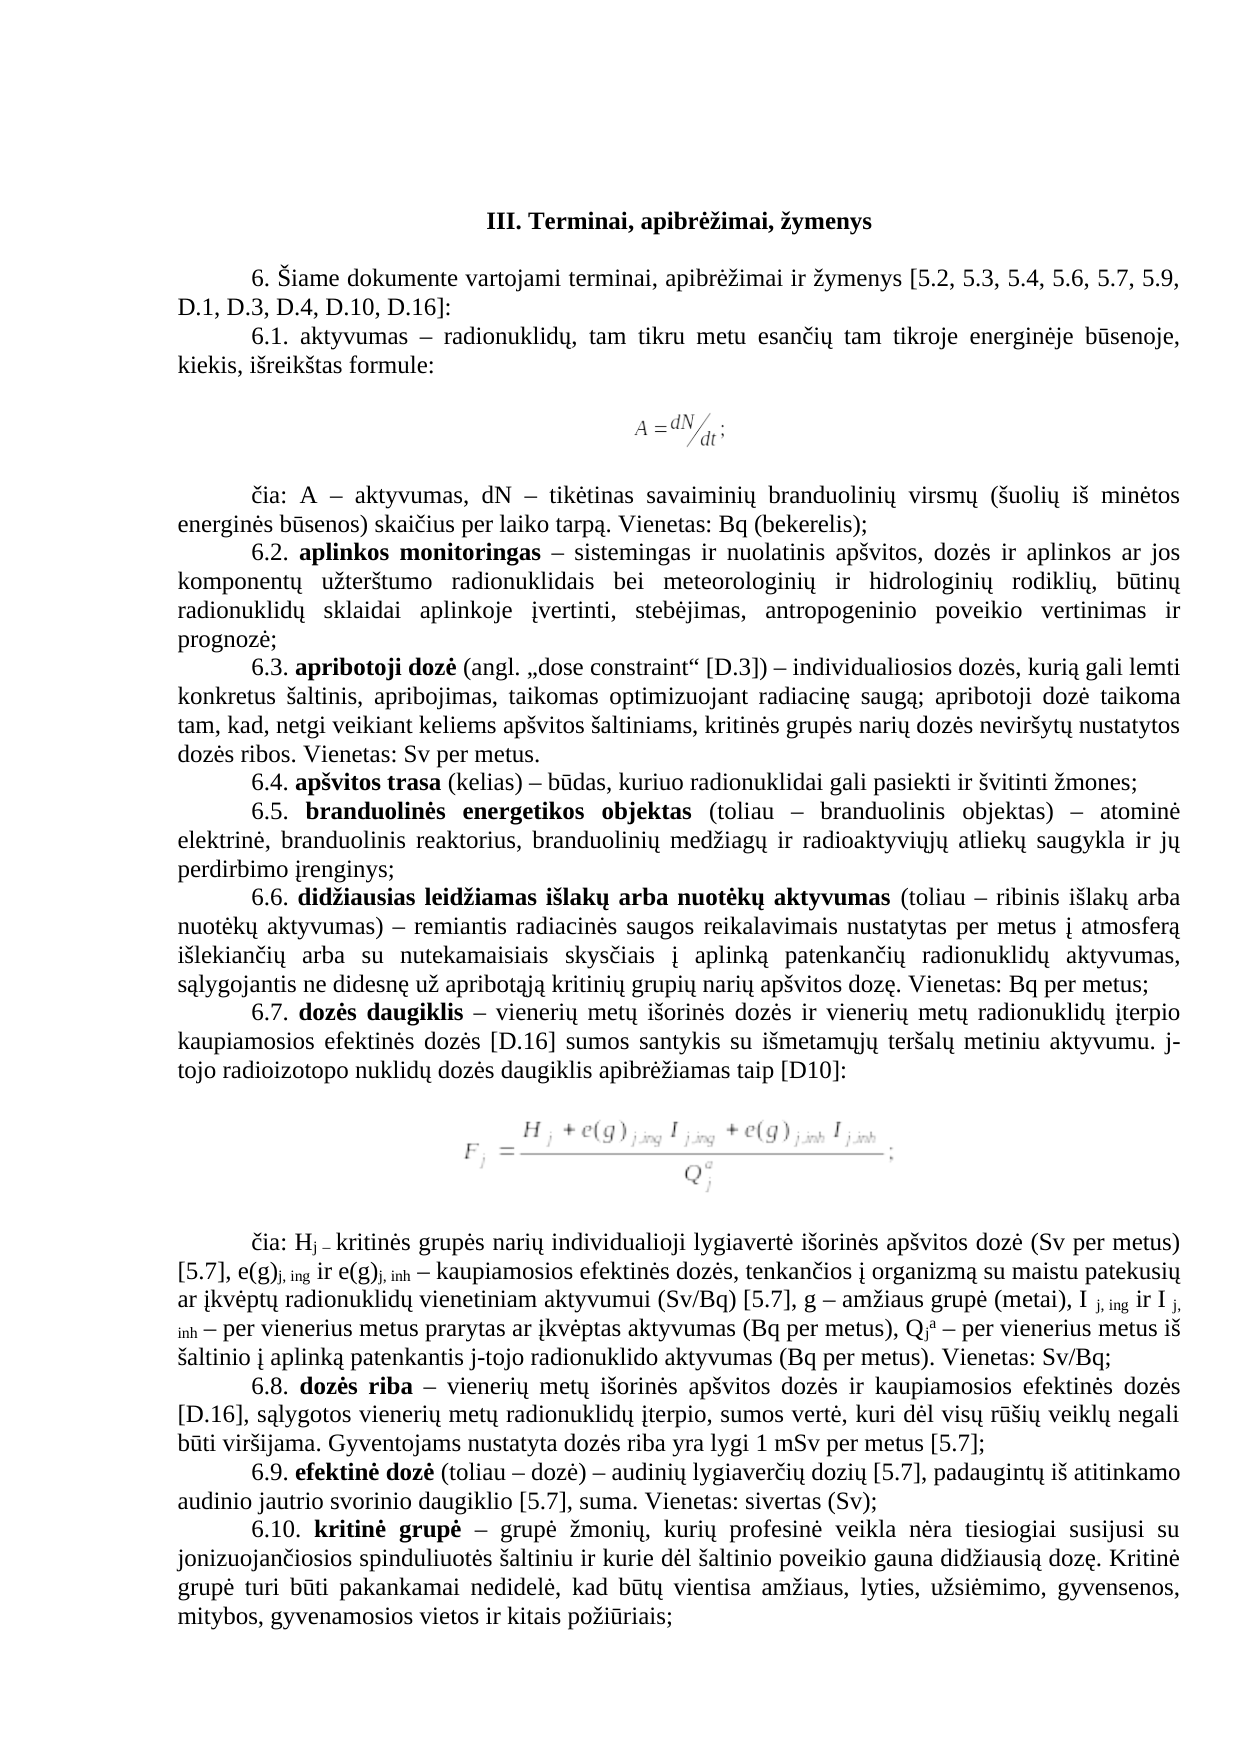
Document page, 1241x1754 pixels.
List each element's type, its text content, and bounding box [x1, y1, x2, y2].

text 6.7. dozės daugiklis – vienerių metų išorinės dozės ir vienerių metų radionuklidų įterpio kaupiamosios efektinės dozės [D.16] sumos santykis su išmetamųjų teršalų metiniu aktyvumu. j-tojo radioizotopo nuklidų dozės daugiklis apibrėžiamas taip [D10]: [177, 997, 1181, 1084]
text čia: Hj – kritinės grupės narių individualioji lygiavertė išorinės apšvitos dozė (Sv per metus) [5.7], e(g)j, ing ir e(g)j, inh – kaupiamosios efektinės dozės, tenkančios į organizmą su maistu patekusių ar įkvėptų radionuklidų vienetiniam aktyvumui (Sv/Bq) [5.7], g – amžiaus grupė (metai), I j, ing ir I j, inh – per vienerius metus prarytas ar įkvėptas aktyvumas (Bq per metus), Qja – per vienerius metus iš šaltinio į aplinką patenkantis j-tojo radionuklido aktyvumas (Bq per metus). Vienetas: Sv/Bq; [177, 1227, 1181, 1371]
text 6.3. apribotoji dozė (angl. „dose constraint“ [D.3]) – individualiosios dozės, kurią gali lemti konkretus šaltinis, apribojimas, taikomas optimizuojant radiacinę saugą; apribotoji dozė taikoma tam, kad, netgi veikiant keliems apšvitos šaltiniams, kritinės grupės narių dozės neviršytų nustatytos dozės ribos. Vienetas: Sv per metus. [177, 652, 1181, 767]
text 6.1. aktyvumas – radionuklidų, tam tikru metu esančių tam tikroje energinėje būsenoje, kiekis, išreikštas formule: [177, 321, 1181, 378]
text 6.4. apšvitos trasa (kelias) – būdas, kuriuo radionuklidai gali pasiekti ir švitinti žmones; [177, 767, 1181, 796]
text 6.9. efektinė dozė (toliau – dozė) – audinių lygiaverčių dozių [5.7], padaugintų iš atitinkamo audinio jautrio svorinio daugiklio [5.7], suma. Vienetas: sivertas (Sv); [177, 1457, 1181, 1514]
text 6.5. branduolinės energetikos objektas (toliau – branduolinis objektas) – atominė elektrinė, branduolinis reaktorius, branduolinių medžiagų ir radioaktyviųjų atliekų saugykla ir jų perdirbimo įrenginys; [177, 796, 1181, 882]
text III. Terminai, apibrėžimai, žymenys [177, 206, 1181, 235]
text 6.6. didžiausias leidžiamas išlakų arba nuotėkų aktyvumas (toliau – ribinis išlakų arba nuotėkų aktyvumas) – remiantis radiacinės saugos reikalavimais nustatytas per metus į atmosferą išlekiančių arba su nutekamaisiais skysčiais į aplinką patenkančių radionuklidų aktyvumas, sąlygojantis ne didesnę už apribotąją kritinių grupių narių apšvitos dozę. Vienetas: Bq per metus; [177, 882, 1181, 997]
text 6.8. dozės riba – vienerių metų išorinės apšvitos dozės ir kaupiamosios efektinės dozės [D.16], sąlygotos vienerių metų radionuklidų įterpio, sumos vertė, kuri dėl visų rūšių veiklų negali būti viršijama. Gyventojams nustatyta dozės riba yra lygi 1 mSv per metus [5.7]; [177, 1371, 1181, 1457]
text 6.10. kritinė grupė – grupė žmonių, kurių profesinė veikla nėra tiesiogiai susijusi su jonizuojančiosios spinduliuotės šaltiniu ir kurie dėl šaltinio poveikio gauna didžiausią dozę. Kritinė grupė turi būti pakankamai nedidelė, kad būtų vientisa amžiaus, lyties, užsiėmimo, gyvensenos, mitybos, gyvenamosios vietos ir kitais požiūriais; [177, 1514, 1181, 1629]
text 6. Šiame dokumente vartojami terminai, apibrėžimai ir žymenys [5.2, 5.3, 5.4, 5.6, 5.7, 5.9, D.1, D.3, D.4, D.10, D.16]: [177, 263, 1181, 321]
text čia: A – aktyvumas, dN – tikėtinas savaiminių branduolinių virsmų (šuolių iš minėtos energinės būsenos) skaičius per laiko tarpą. Vienetas: Bq (bekerelis); [177, 480, 1181, 537]
text 6.2. aplinkos monitoringas – sistemingas ir nuolatinis apšvitos, dozės ir aplinkos ar jos komponentų užterštumo radionuklidais bei meteorologinių ir hidrologinių rodiklių, būtinų radionuklidų sklaidai aplinkoje įvertinti, stebėjimas, antropogeninio poveikio vertinimas ir prognozė; [177, 537, 1181, 652]
